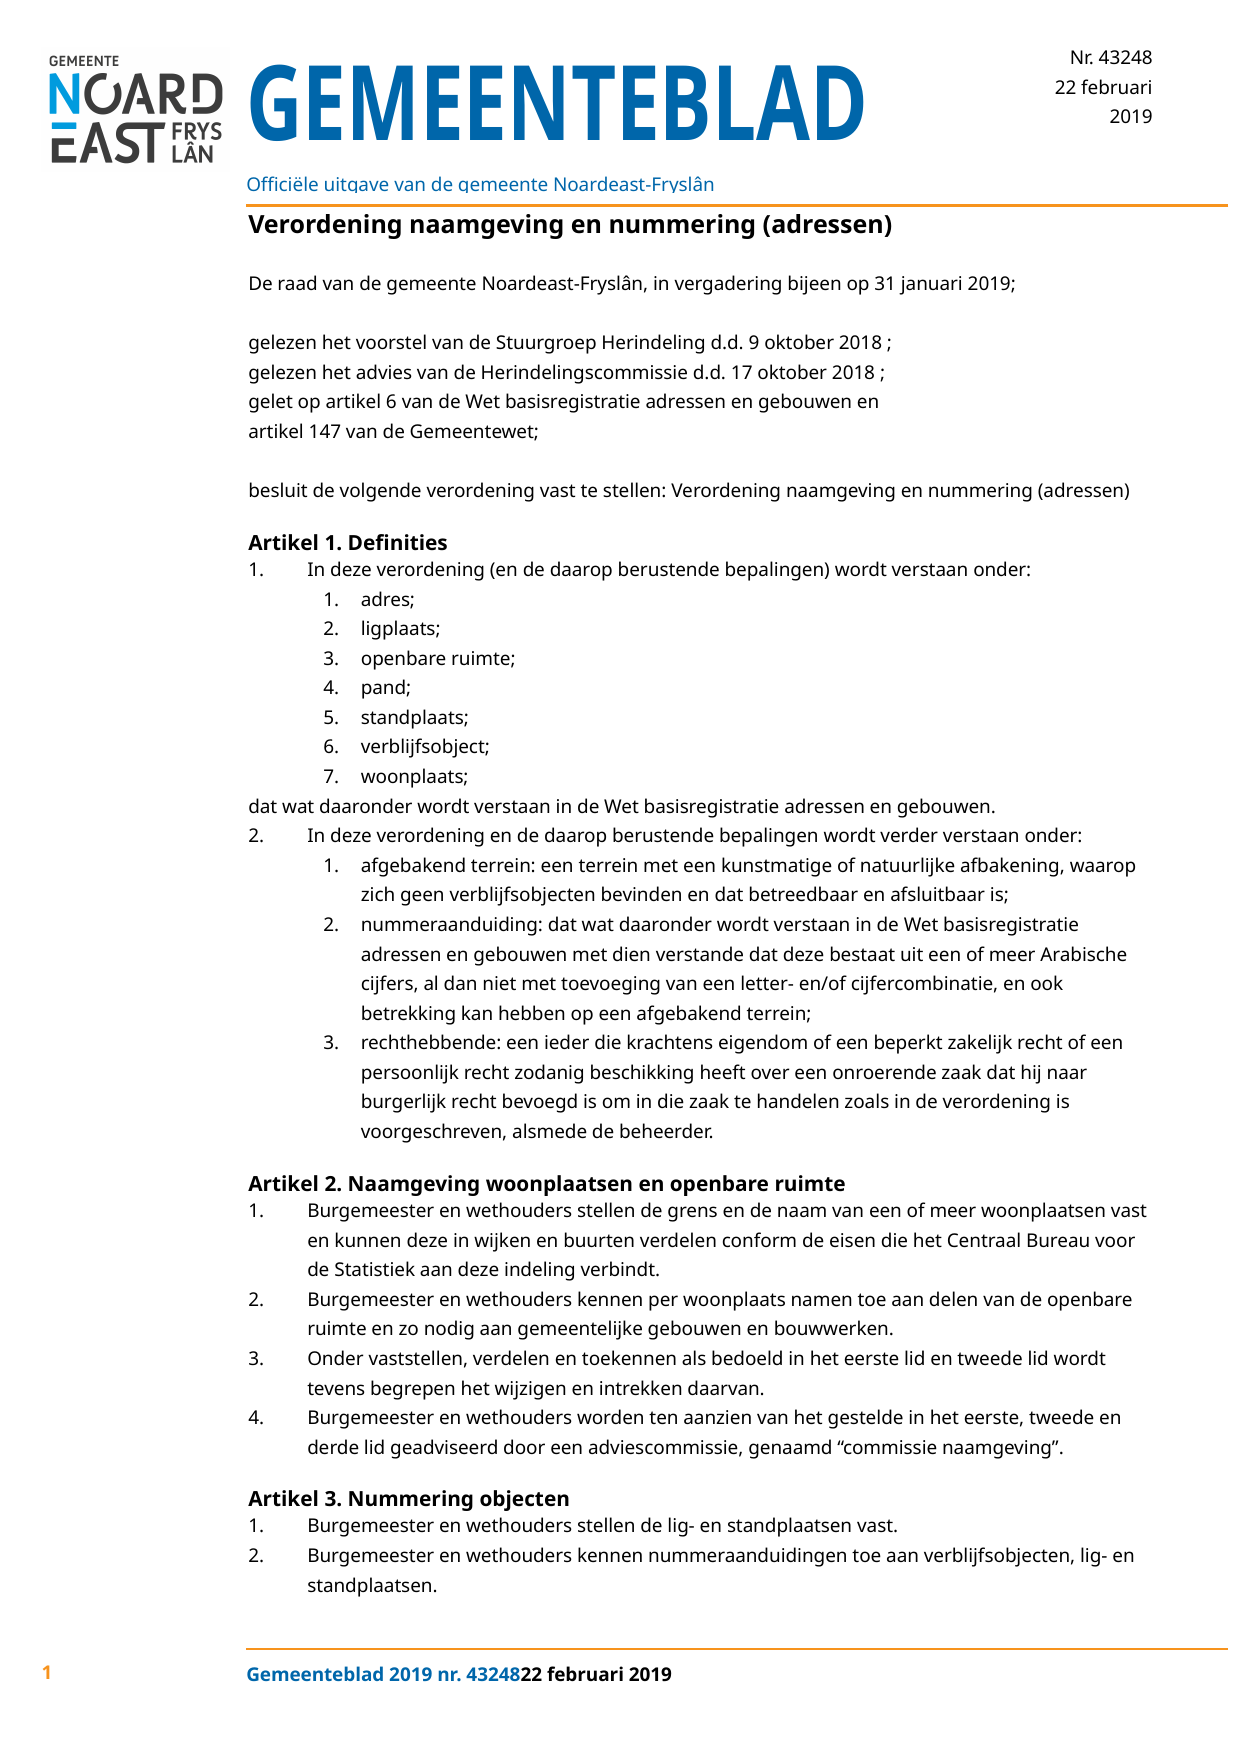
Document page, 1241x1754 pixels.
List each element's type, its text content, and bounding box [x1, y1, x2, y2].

picture [41, 47, 231, 172]
text De raad van de gemeente Noardeast-Fryslân, in vergadering bijeen op 31 januari 2019; [248, 270, 1152, 296]
list Burgemeester en wethouders worden ten aanzien van het gestelde in het eerste, tweede en derde lid geadviseerd door een adviescommissie, genaamd “commissie naamgeving”. [248, 1404, 1152, 1459]
list Burgemeester en wethouders stellen de lig- en standplaatsen vast. [248, 1513, 1152, 1538]
list In deze verordening (en de daarop berustende bepalingen) wordt verstaan onder: [248, 556, 1152, 582]
list pand; [323, 674, 1152, 700]
list standplaats; [323, 704, 1152, 730]
list Burgemeester en wethouders stellen de grens en de naam van een of meer woonplaatsen vast en kunnen deze in wijken en buurten verdelen conform de eisen die het Centraal Bureau voor de Statistiek aan deze indeling verbindt. [248, 1197, 1152, 1282]
text gelezen het voorstel van de Stuurgroep Herindeling d.d. 9 oktober 2018 ; [248, 329, 1152, 355]
list woonplaats; [323, 763, 1152, 789]
text Artikel 1. Definities [248, 528, 1152, 556]
text dat wat daaronder wordt verstaan in de Wet basisregistratie adressen en gebouwen. [248, 793, 1152, 819]
list nummeraanduiding: dat wat daaronder wordt verstaan in de Wet basisregistratie adressen en gebouwen met dien verstande dat deze bestaat uit een of meer Arabische cijfers, al dan niet met toevoeging van een letter- en/of cijfercombinatie, en ook betrekking kan hebben op een afgebakend terrein; [323, 911, 1152, 1026]
list verblijfsobject; [323, 734, 1152, 759]
text gelezen het advies van de Herindelingscommissie d.d. 17 oktober 2018 ; [248, 359, 1152, 385]
text Verordening naamgeving en nummering (adressen) [248, 207, 1152, 241]
list Onder vaststellen, verdelen en toekennen als bedoeld in het eerste lid en tweede lid wordt tevens begrepen het wijzigen en intrekken daarvan. [248, 1345, 1152, 1400]
text gelet op artikel 6 van de Wet basisregistratie adressen en gebouwen en [248, 389, 1152, 414]
text Artikel 3. Nummering objecten [248, 1484, 1152, 1513]
list rechthebbende: een ieder die krachtens eigendom of een beperkt zakelijk recht of een persoonlijk recht zodanig beschikking heeft over een onroerende zaak dat hij naar burgerlijk recht bevoegd is om in die zaak te handelen zoals in de verordening is voorgeschreven, alsmede de beheerder. [323, 1029, 1152, 1144]
list In deze verordening en de daarop berustende bepalingen wordt verder verstaan onder: [248, 822, 1152, 848]
list Burgemeester en wethouders kennen per woonplaats namen toe aan delen van de openbare ruimte en zo nodig aan gemeentelijke gebouwen en bouwwerken. [248, 1286, 1152, 1341]
list Burgemeester en wethouders kennen nummeraanduidingen toe aan verblijfsobjecten, lig- en standplaatsen. [248, 1542, 1152, 1598]
text Artikel 2. Naamgeving woonplaatsen en openbare ruimte [248, 1169, 1152, 1197]
list ligplaats; [323, 615, 1152, 641]
list adres; [323, 586, 1152, 612]
text artikel 147 van de Gemeentewet; [248, 418, 1152, 444]
text besluit de volgende verordening vast te stellen: Verordening naamgeving en nummering (adressen) [248, 477, 1152, 503]
list afgebakend terrein: een terrein met een kunstmatige of natuurlijke afbakening, waarop zich geen verblijfsobjecten bevinden en dat betreedbaar en afsluitbaar is; [323, 852, 1152, 907]
list openbare ruimte; [323, 645, 1152, 671]
